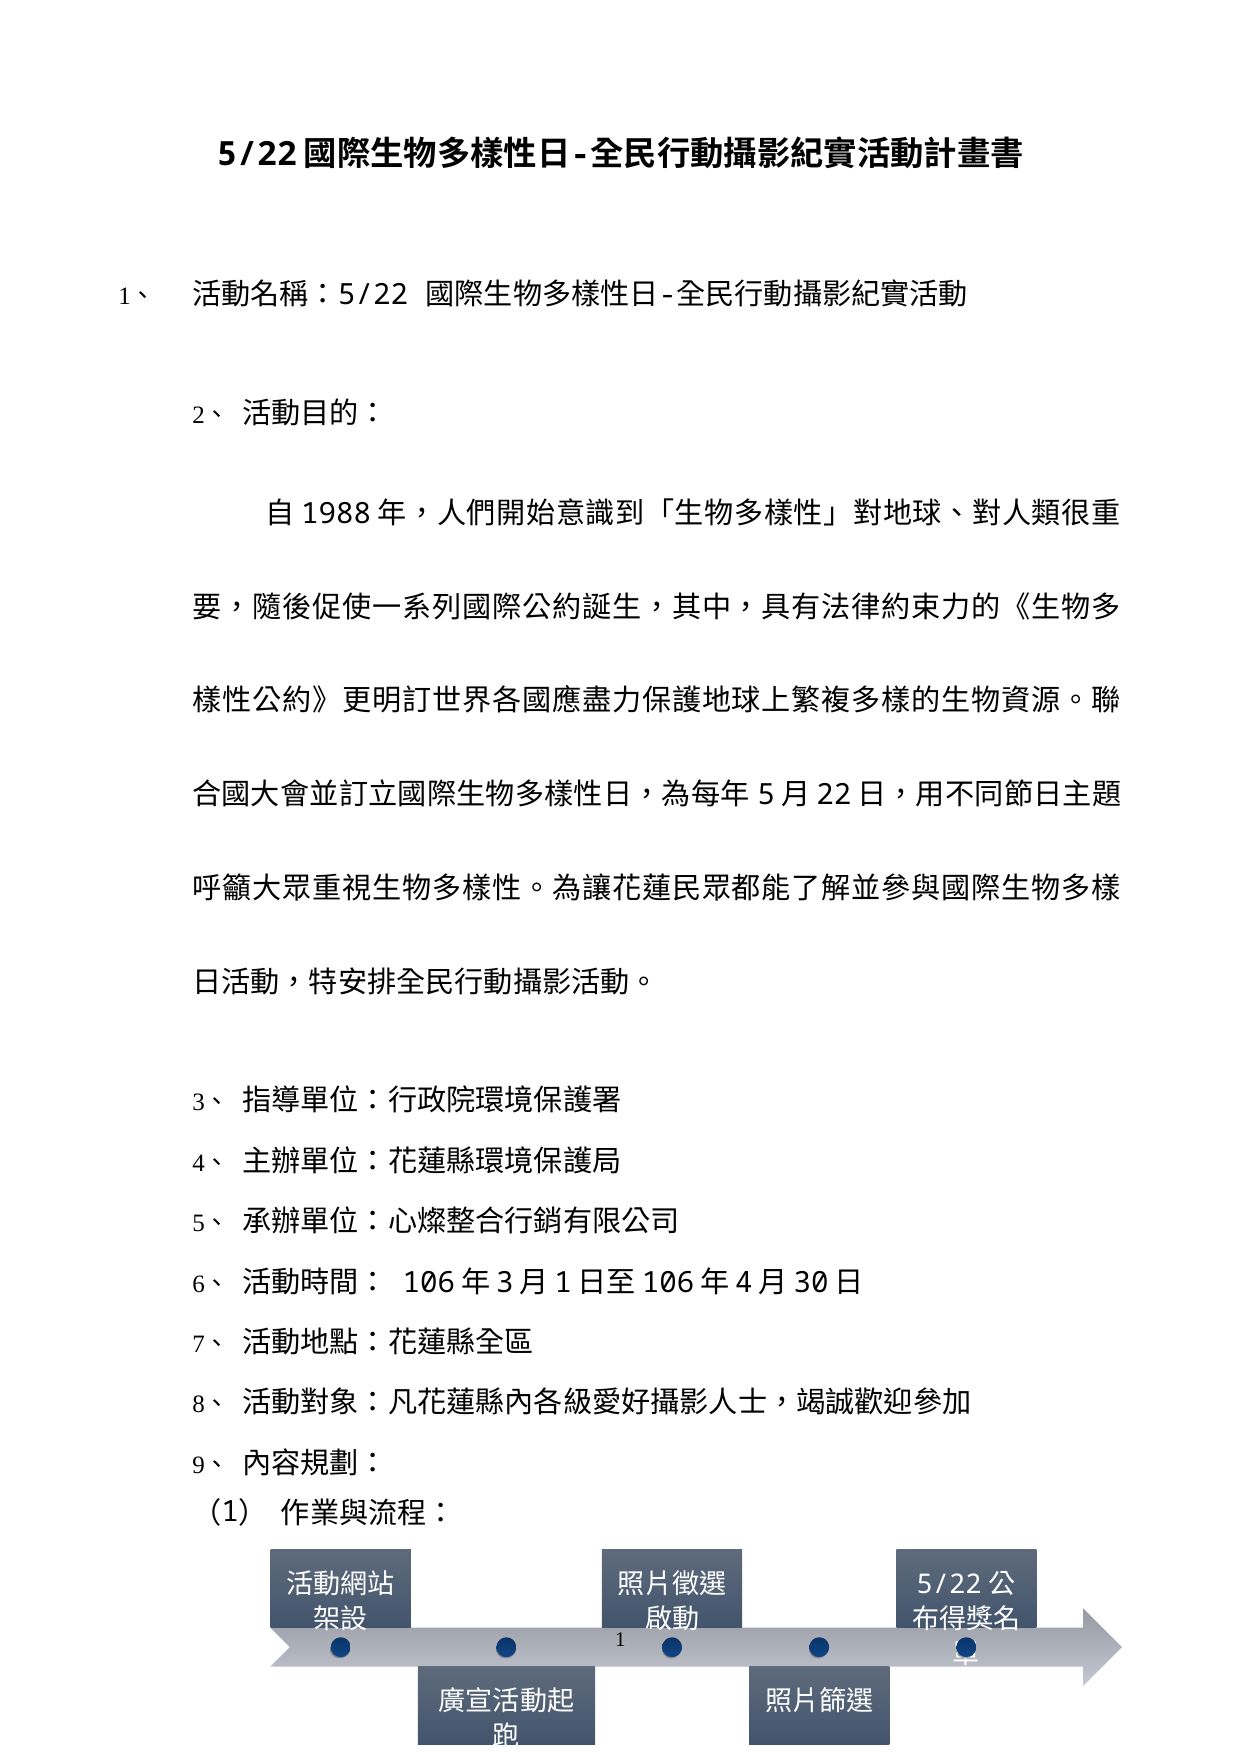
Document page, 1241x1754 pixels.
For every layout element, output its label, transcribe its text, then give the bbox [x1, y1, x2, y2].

list 內容規劃： [192, 1440, 1122, 1482]
list 活動名稱：5/22 國際生物多樣性日-全民行動攝影紀實活動 [118, 250, 1122, 312]
text 自1988年，人們開始意識到「生物多樣性」對地球、對人類很重要，隨後促使一系列國際公約誕生，其中，具有法律約束力的《生物多樣性公約》更明訂世界各國應盡力保護地球上繁複多樣的生物資源。聯合國大會並訂立國際生物多樣性日，為每年5月22日，用不同節日主題呼籲大眾重視生物多樣性。為讓花蓮民眾都能了解並參與國際生物多樣日活動，特安排全民行動攝影活動。 [192, 469, 1122, 1000]
list 活動地點：花蓮縣全區 [192, 1319, 1122, 1361]
list 活動時間： 106年3月1日至106年4月30日 [192, 1259, 1122, 1300]
list 承辦單位：心燦整合行銷有限公司 [192, 1198, 1122, 1240]
list 指導單位：行政院環境保護署 [192, 1077, 1122, 1119]
text 5/22國際生物多樣性日-全民行動攝影紀實活動計畫書 [118, 126, 1122, 175]
list 活動對象：凡花蓮縣內各級愛好攝影人士，竭誠歡迎參加 [192, 1379, 1122, 1421]
list 活動目的： [192, 390, 1122, 431]
list 作業與流程： [192, 1489, 1122, 1532]
list 主辦單位：花蓮縣環境保護局 [192, 1138, 1122, 1179]
